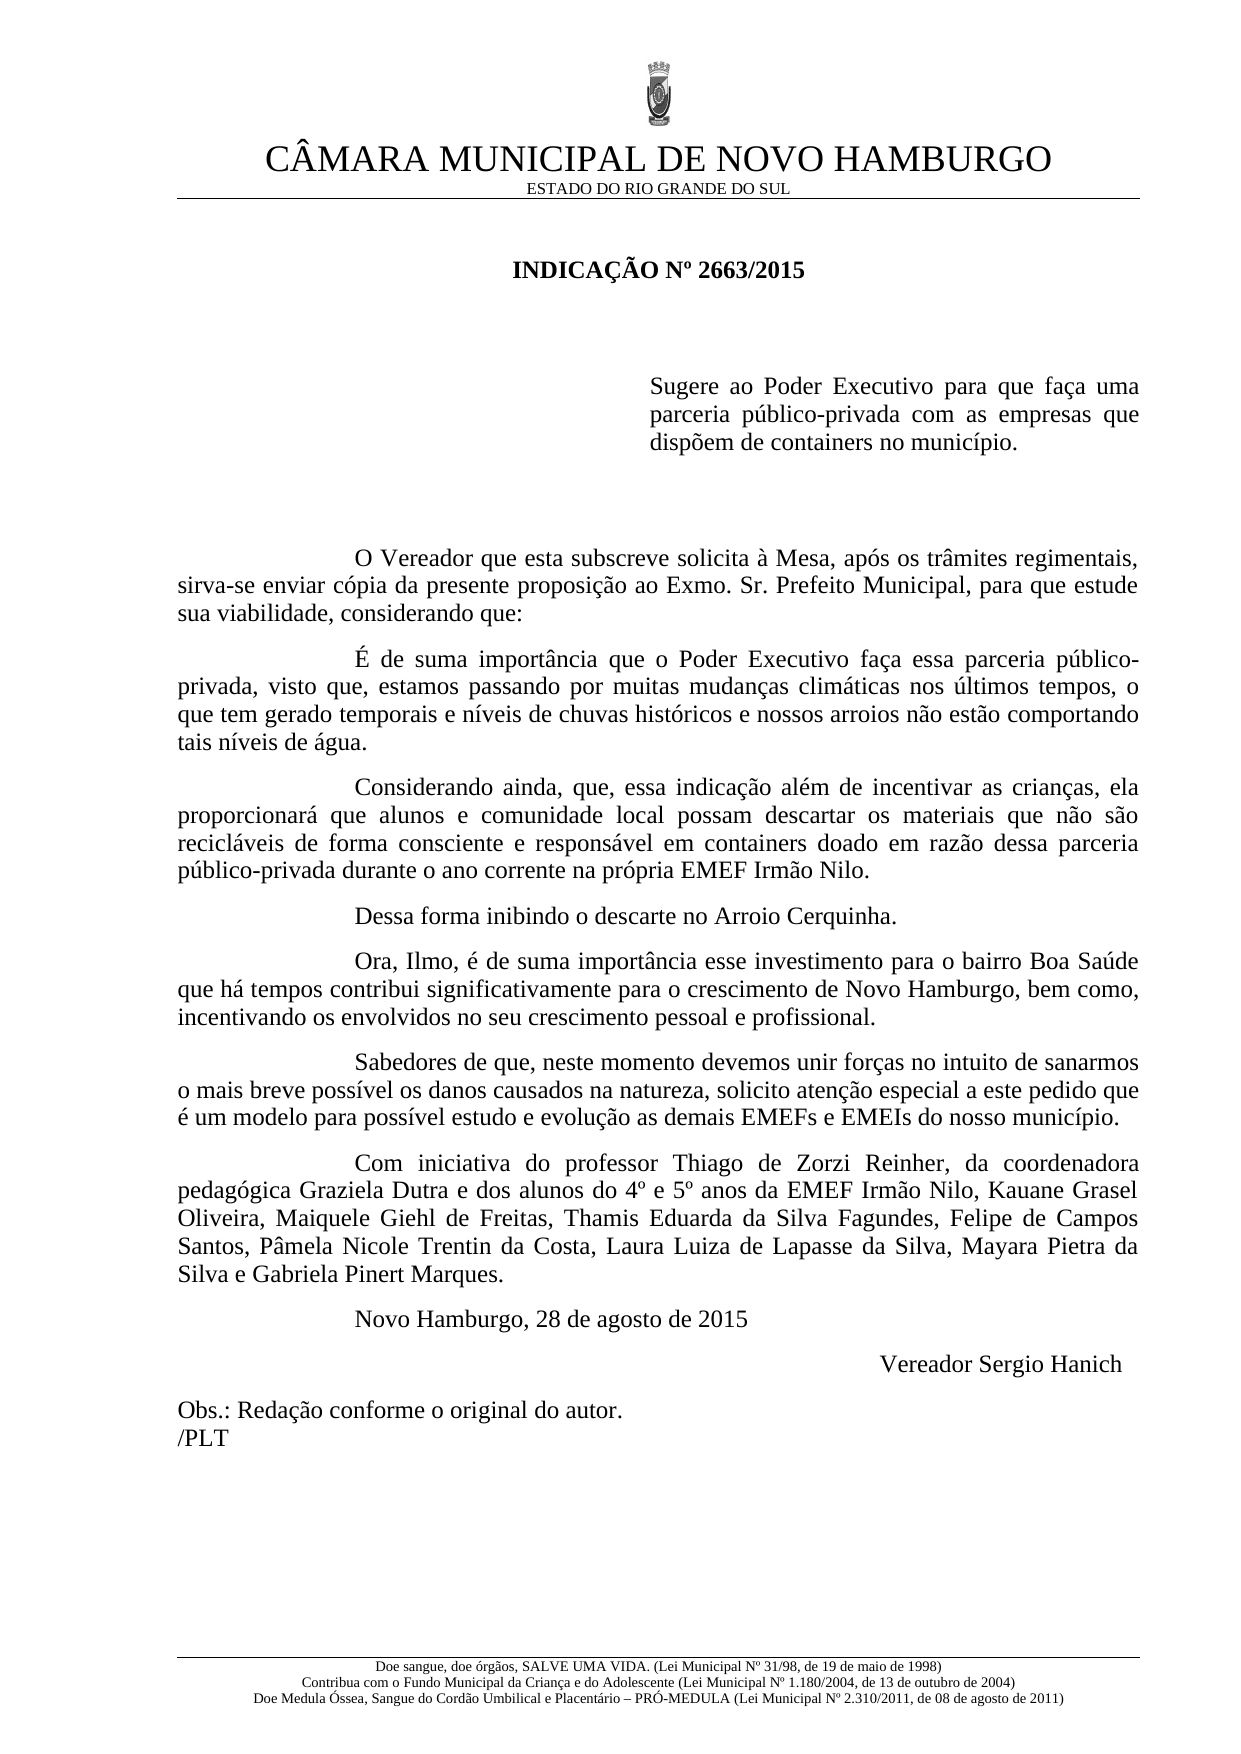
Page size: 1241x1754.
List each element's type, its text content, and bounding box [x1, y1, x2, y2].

text Novo Hamburgo, 28 de agosto de 2015 [177, 1305, 1140, 1333]
text O Vereador que esta subscreve solicita à Mesa, após os trâmites regimentais, sirva-se enviar cópia da presente proposição ao Exmo. Sr. Prefeito Municipal, para que estude sua viabilidade, considerando que: [177, 544, 1140, 627]
text Vereador Sergio Hanich [177, 1351, 1140, 1378]
text Obs.: Redação conforme o original do autor. /PLT [177, 1396, 1140, 1451]
text Sugere ao Poder Executivo para que faça uma parceria público-privada com as empresas que dispõem de containers no município. [649, 372, 1140, 455]
text Com iniciativa do professor Thiago de Zorzi Reinher, da coordenadora pedagógica Graziela Dutra e dos alunos do 4º e 5º anos da EMEF Irmão Nilo, Kauane Grasel Oliveira, Maiquele Giehl de Freitas, Thamis Eduarda da Silva Fagundes, Felipe de Campos Santos, Pâmela Nicole Trentin da Costa, Laura Luiza de Lapasse da Silva, Mayara Pietra da Silva e Gabriela Pinert Marques. [177, 1149, 1140, 1287]
text Considerando ainda, que, essa indicação além de incentivar as crianças, ela proporcionará que alunos e comunidade local possam descartar os materiais que não são recicláveis de forma consciente e responsável em containers doado em razão dessa parceria público-privada durante o ano corrente na própria EMEF Irmão Nilo. [177, 773, 1140, 884]
text É de suma importância que o Poder Executivo faça essa parceria público-privada, visto que, estamos passando por muitas mudanças climáticas nos últimos tempos, o que tem gerado temporais e níveis de chuvas históricos e nossos arroios não estão comportando tais níveis de água. [177, 645, 1140, 756]
text Ora, Ilmo, é de suma importância esse investimento para o bairro Boa Saúde que há tempos contribui significativamente para o crescimento de Novo Hamburgo, bem como, incentivando os envolvidos no seu crescimento pessoal e profissional. [177, 947, 1140, 1030]
text Sabedores de que, neste momento devemos unir forças no intuito de sanarmos o mais breve possível os danos causados na natureza, solicito atenção especial a este pedido que é um modelo para possível estudo e evolução as demais EMEFs e EMEIs do nosso município. [177, 1048, 1140, 1131]
text Dessa forma inibindo o descarte no Arroio Cerquinha. [177, 902, 1140, 929]
text INDICAÇÃO Nº 2663/2015 [177, 256, 1140, 284]
